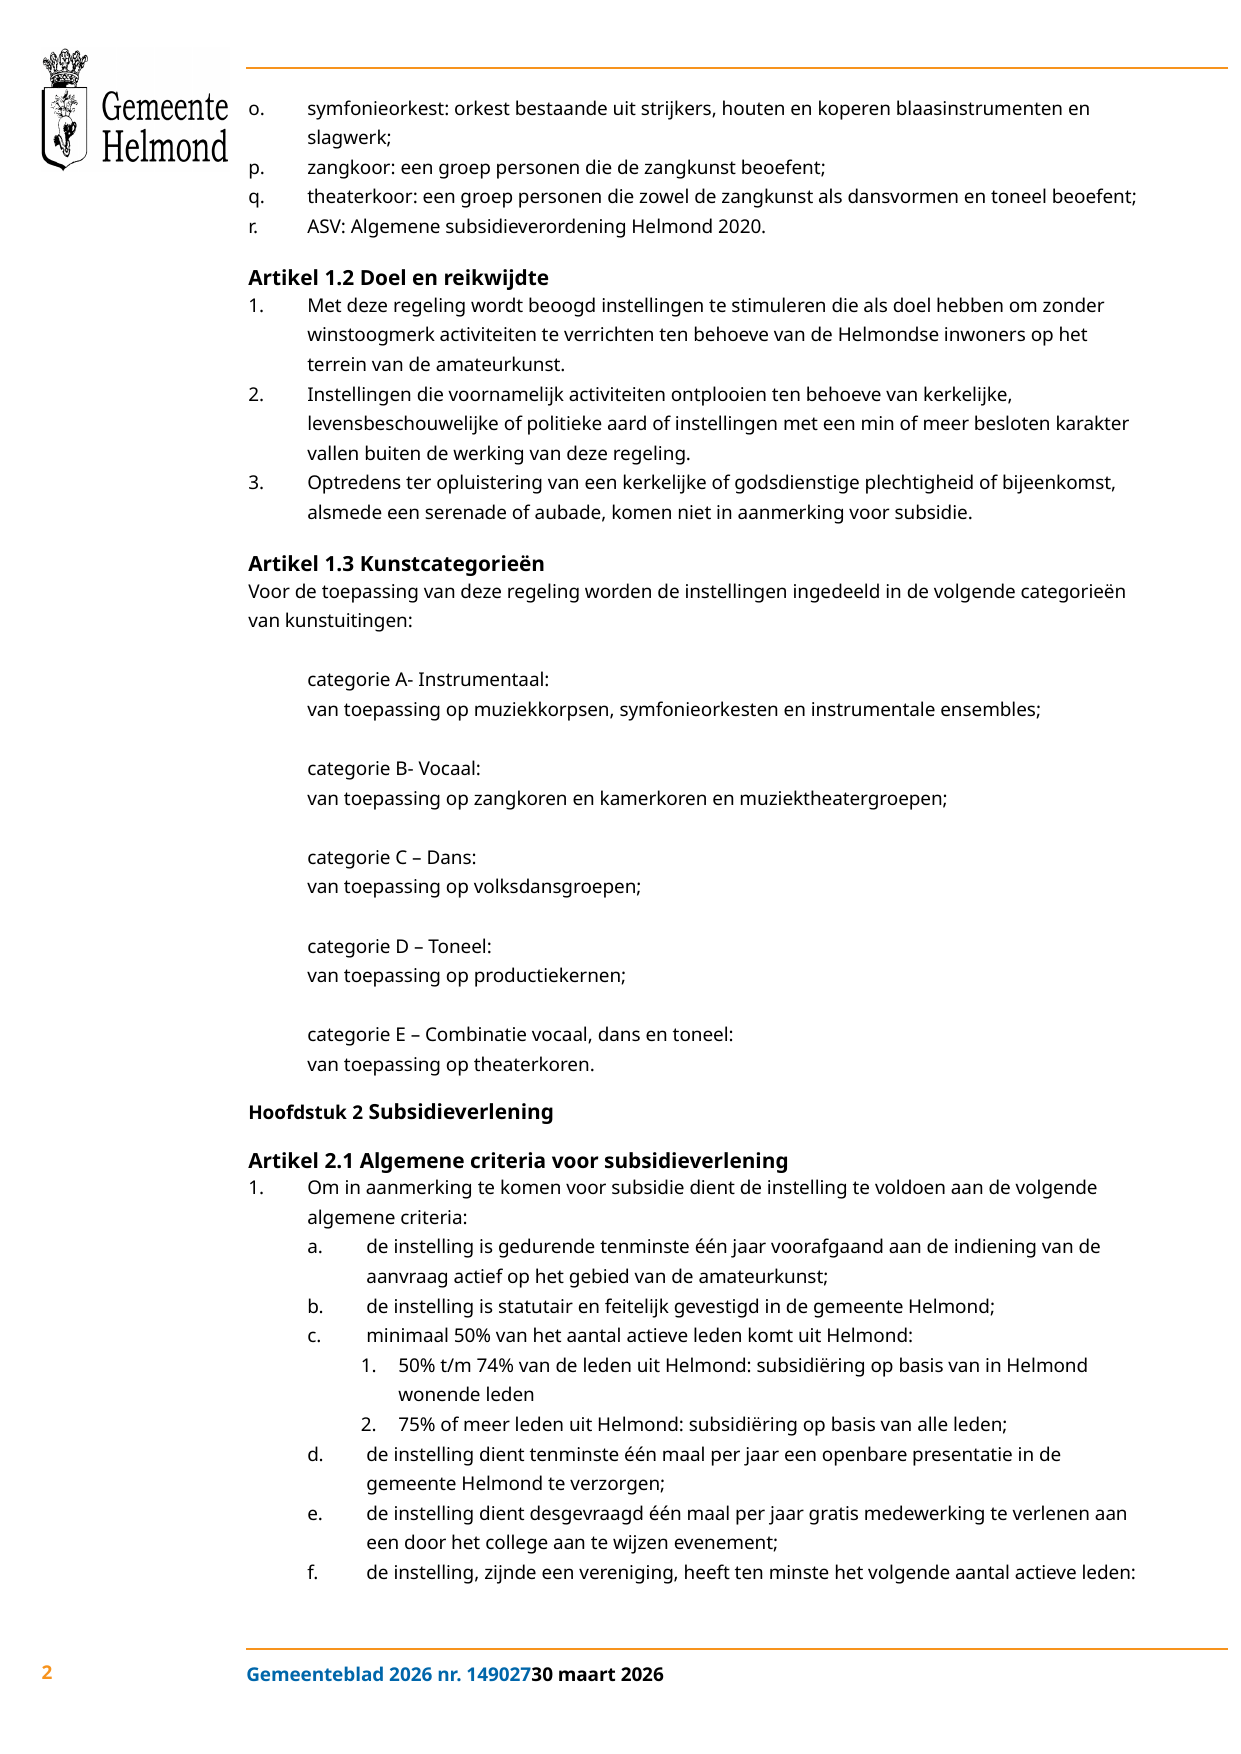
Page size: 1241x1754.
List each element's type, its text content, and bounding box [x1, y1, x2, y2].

list de instelling is gedurende tenminste één jaar voorafgaand aan de indiening van de aanvraag actief op het gebied van de amateurkunst; [307, 1234, 1152, 1289]
list van toepassing op theaterkoren. [248, 1051, 1152, 1077]
list Om in aanmerking te komen voor subsidie dient de instelling te voldoen aan de volgende algemene criteria: [248, 1174, 1152, 1230]
list categorie E – Combinatie vocaal, dans en toneel: [248, 1022, 1152, 1047]
list de instelling dient tenminste één maal per jaar een openbare presentatie in de gemeente Helmond te verzorgen; [307, 1441, 1152, 1496]
list categorie D – Toneel: [248, 933, 1152, 959]
list van toepassing op zangkoren en kamerkoren en muziektheatergroepen; [248, 785, 1152, 811]
list Instellingen die voornamelijk activiteiten ontplooien ten behoeve van kerkelijke, levensbeschouwelijke of politieke aard of instellingen met een min of meer besloten karakter vallen buiten de werking van deze regeling. [248, 381, 1152, 466]
list van toepassing op productiekernen; [248, 962, 1152, 988]
list van toepassing op muziekkorpsen, symfonieorkesten en instrumentale ensembles; [248, 696, 1152, 722]
list de instelling, zijnde een vereniging, heeft ten minste het volgende aantal actieve leden: [307, 1559, 1152, 1585]
list Optredens ter opluistering van een kerkelijke of godsdienstige plechtigheid of bijeenkomst, alsmede een serenade of aubade, komen niet in aanmerking voor subsidie. [248, 469, 1152, 525]
list categorie C – Dans: [248, 844, 1152, 870]
list 50% t/m 74% van de leden uit Helmond: subsidiëring op basis van in Helmond wonende leden [361, 1352, 1152, 1407]
text Artikel 1.2 Doel en reikwijdte [248, 263, 1152, 292]
list zangkoor: een groep personen die de zangkunst beoefent; [248, 154, 1152, 180]
list categorie B- Vocaal: [248, 755, 1152, 781]
list van toepassing op volksdansgroepen; [248, 874, 1152, 899]
list ASV: Algemene subsidieverordening Helmond 2020. [248, 213, 1152, 239]
list de instelling dient desgevraagd één maal per jaar gratis medewerking te verlenen aan een door het college aan te wijzen evenement; [307, 1500, 1152, 1555]
text Voor de toepassing van deze regeling worden de instellingen ingedeeld in de volgende categorieën van kunstuitingen: [248, 578, 1152, 633]
text Hoofdstuk 2 Subsidieverlening [248, 1097, 1152, 1125]
list symfonieorkest: orkest bestaande uit strijkers, houten en koperen blaasinstrumenten en slagwerk; [248, 95, 1152, 150]
list categorie A- Instrumentaal: [248, 667, 1152, 692]
list minimaal 50% van het aantal actieve leden komt uit Helmond: [307, 1322, 1152, 1348]
picture [41, 47, 231, 172]
text Artikel 1.3 Kunstcategorieën [248, 549, 1152, 578]
list Met deze regeling wordt beoogd instellingen te stimuleren die als doel hebben om zonder winstoogmerk activiteiten te verrichten ten behoeve van de Helmondse inwoners op het terrein van de amateurkunst. [248, 292, 1152, 377]
list 75% of meer leden uit Helmond: subsidiëring op basis van alle leden; [361, 1411, 1152, 1437]
list theaterkoor: een groep personen die zowel de zangkunst als dansvormen en toneel beoefent; [248, 183, 1152, 209]
list de instelling is statutair en feitelijk gevestigd in de gemeente Helmond; [307, 1293, 1152, 1319]
text Artikel 2.1 Algemene criteria voor subsidieverlening [248, 1146, 1152, 1174]
